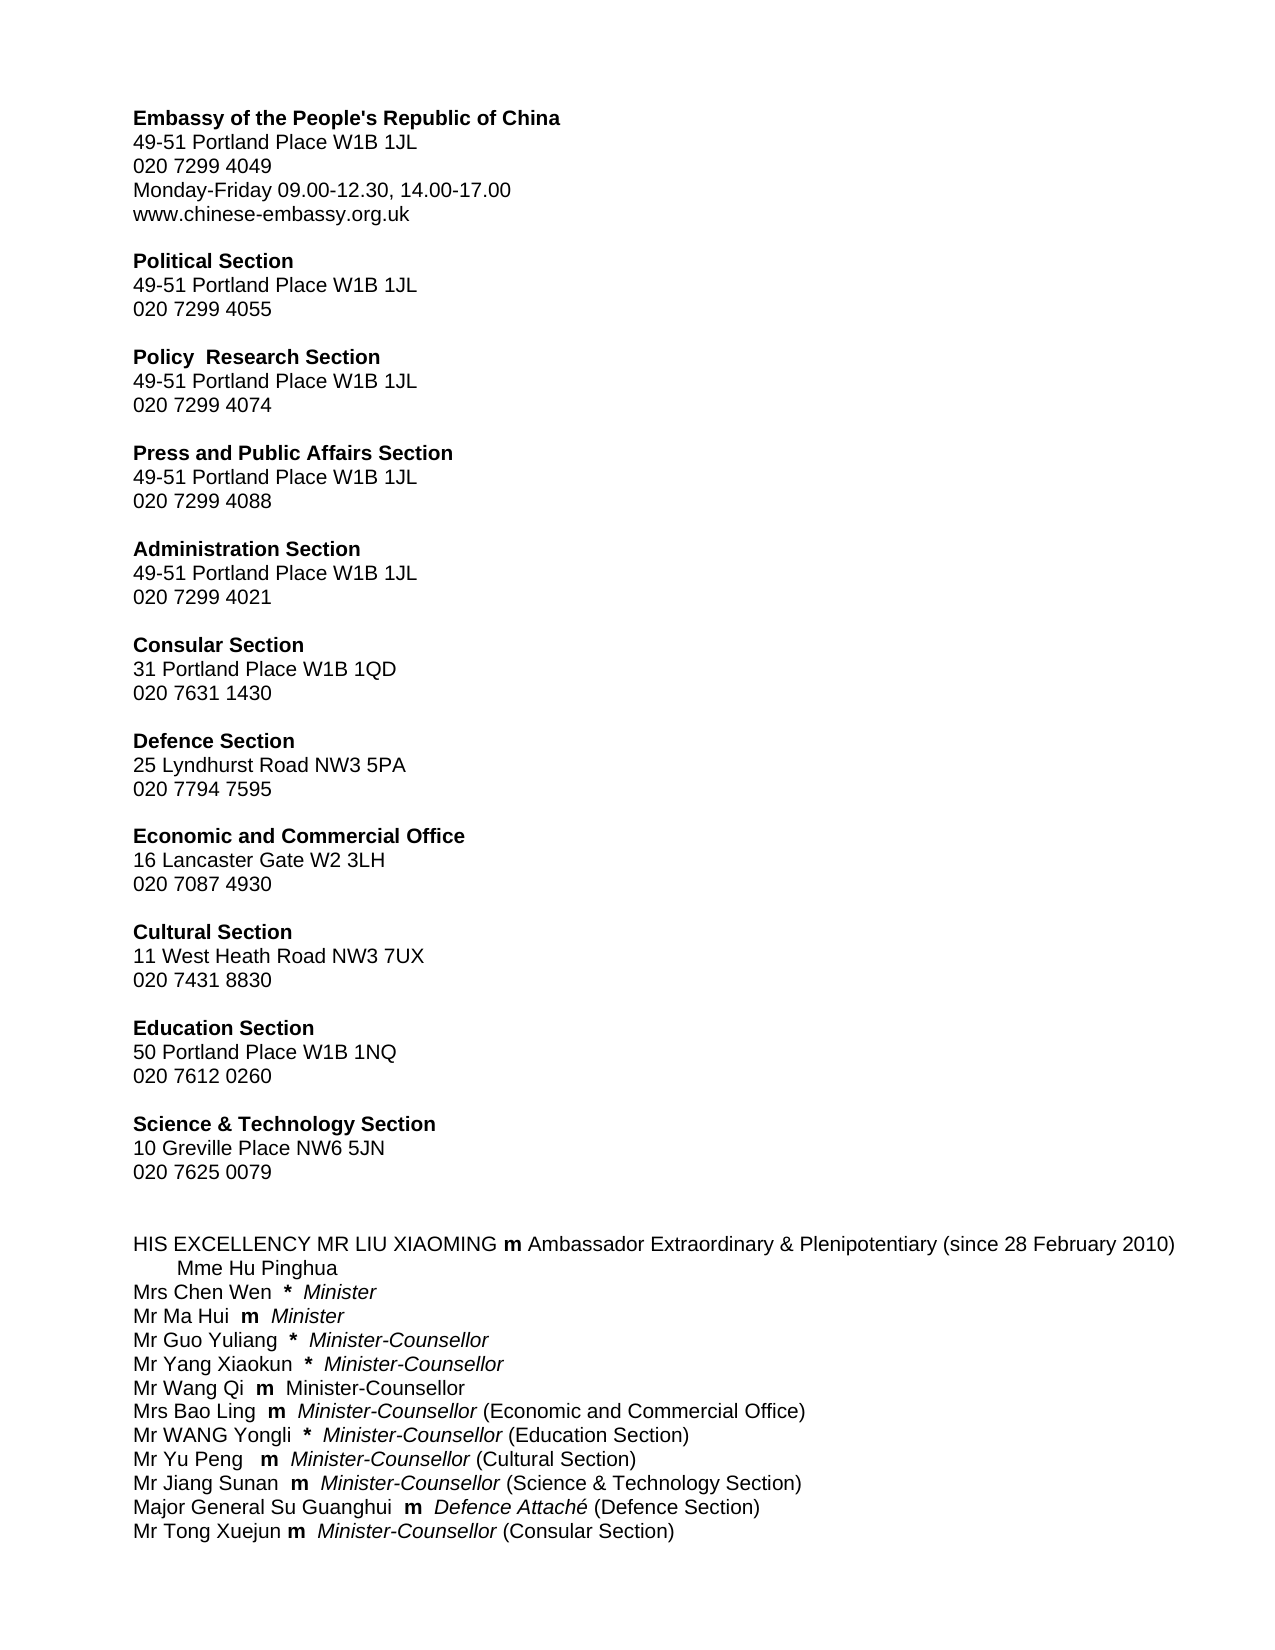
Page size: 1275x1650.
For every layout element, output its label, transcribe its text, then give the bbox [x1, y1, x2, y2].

text 020 7299 4074 [133, 393, 1181, 417]
text 31 Portland Place W1B 1QD [133, 657, 1181, 681]
text Mr Ma Hui m Minister [133, 1303, 1181, 1327]
text 020 7631 1430 [133, 681, 1181, 704]
text Mrs Bao Ling m Minister-Counsellor (Economic and Commercial Office) [133, 1399, 1181, 1423]
subtitle Cultural Section [133, 920, 1181, 944]
text Mr Yang Xiaokun * Minister-Counsellor [133, 1351, 1181, 1375]
text Mr Wang Qi m Minister-Counsellor [133, 1375, 1181, 1399]
text 020 7299 4055 [133, 297, 1181, 321]
text 50 Portland Place W1B 1NQ [133, 1040, 1181, 1064]
text Mr Yu Peng m Minister-Counsellor (Cultural Section) [133, 1447, 1181, 1471]
text 11 West Heath Road NW3 7UX [133, 944, 1181, 968]
subtitle Science & Technology Section [133, 1112, 1181, 1136]
text Major General Su Guanghui m Defence Attaché (Defence Section) [133, 1495, 1181, 1519]
subtitle Political Section [133, 249, 1181, 273]
subtitle Economic and Commercial Office [133, 824, 1181, 848]
text 49-51 Portland Place W1B 1JL [133, 129, 1181, 153]
subtitle Policy Research Section [133, 345, 1181, 369]
text 49-51 Portland Place W1B 1JL [133, 465, 1181, 489]
subtitle Administration Section [133, 537, 1181, 561]
text Mrs Chen Wen * Minister [133, 1279, 1181, 1303]
text 020 7431 8830 [133, 968, 1181, 992]
text 25 Lyndhurst Road NW3 5PA [133, 752, 1181, 776]
text 020 7794 7595 [133, 776, 1181, 800]
text 020 7299 4049 [133, 153, 1181, 177]
text Mr Jiang Sunan m Minister-Counsellor (Science & Technology Section) [133, 1471, 1181, 1495]
text HIS EXCELLENCY MR LIU XIAOMING m Ambassador Extraordinary & Plenipotentiary (since 28 February 2010) [133, 1232, 1181, 1256]
subtitle Consular Section [133, 633, 1181, 657]
text 49-51 Portland Place W1B 1JL [133, 369, 1181, 393]
text 49-51 Portland Place W1B 1JL [133, 273, 1181, 297]
subtitle Embassy of the People's Republic of China [133, 106, 1181, 129]
text 020 7612 0260 [133, 1064, 1181, 1088]
text Mr Guo Yuliang * Minister-Counsellor [133, 1327, 1181, 1351]
text 49-51 Portland Place W1B 1JL [133, 561, 1181, 585]
text 020 7299 4021 [133, 585, 1181, 609]
text Mme Hu Pinghua [133, 1256, 1181, 1279]
text Mr WANG Yongli * Minister-Counsellor (Education Section) [133, 1423, 1181, 1447]
text Monday-Friday 09.00-12.30, 14.00-17.00 [133, 177, 1181, 201]
subtitle Education Section [133, 1016, 1181, 1040]
text www.chinese-embassy.org.uk [133, 201, 1181, 225]
text 16 Lancaster Gate W2 3LH [133, 848, 1181, 872]
subtitle Press and Public Affairs Section [133, 441, 1181, 465]
text 10 Greville Place NW6 5JN [133, 1136, 1181, 1160]
subtitle Defence Section [133, 728, 1181, 752]
text 020 7087 4930 [133, 872, 1181, 896]
text Mr Tong Xuejun m Minister-Counsellor (Consular Section) [133, 1519, 1181, 1543]
text 020 7299 4088 [133, 489, 1181, 513]
text 020 7625 0079 [133, 1160, 1181, 1184]
